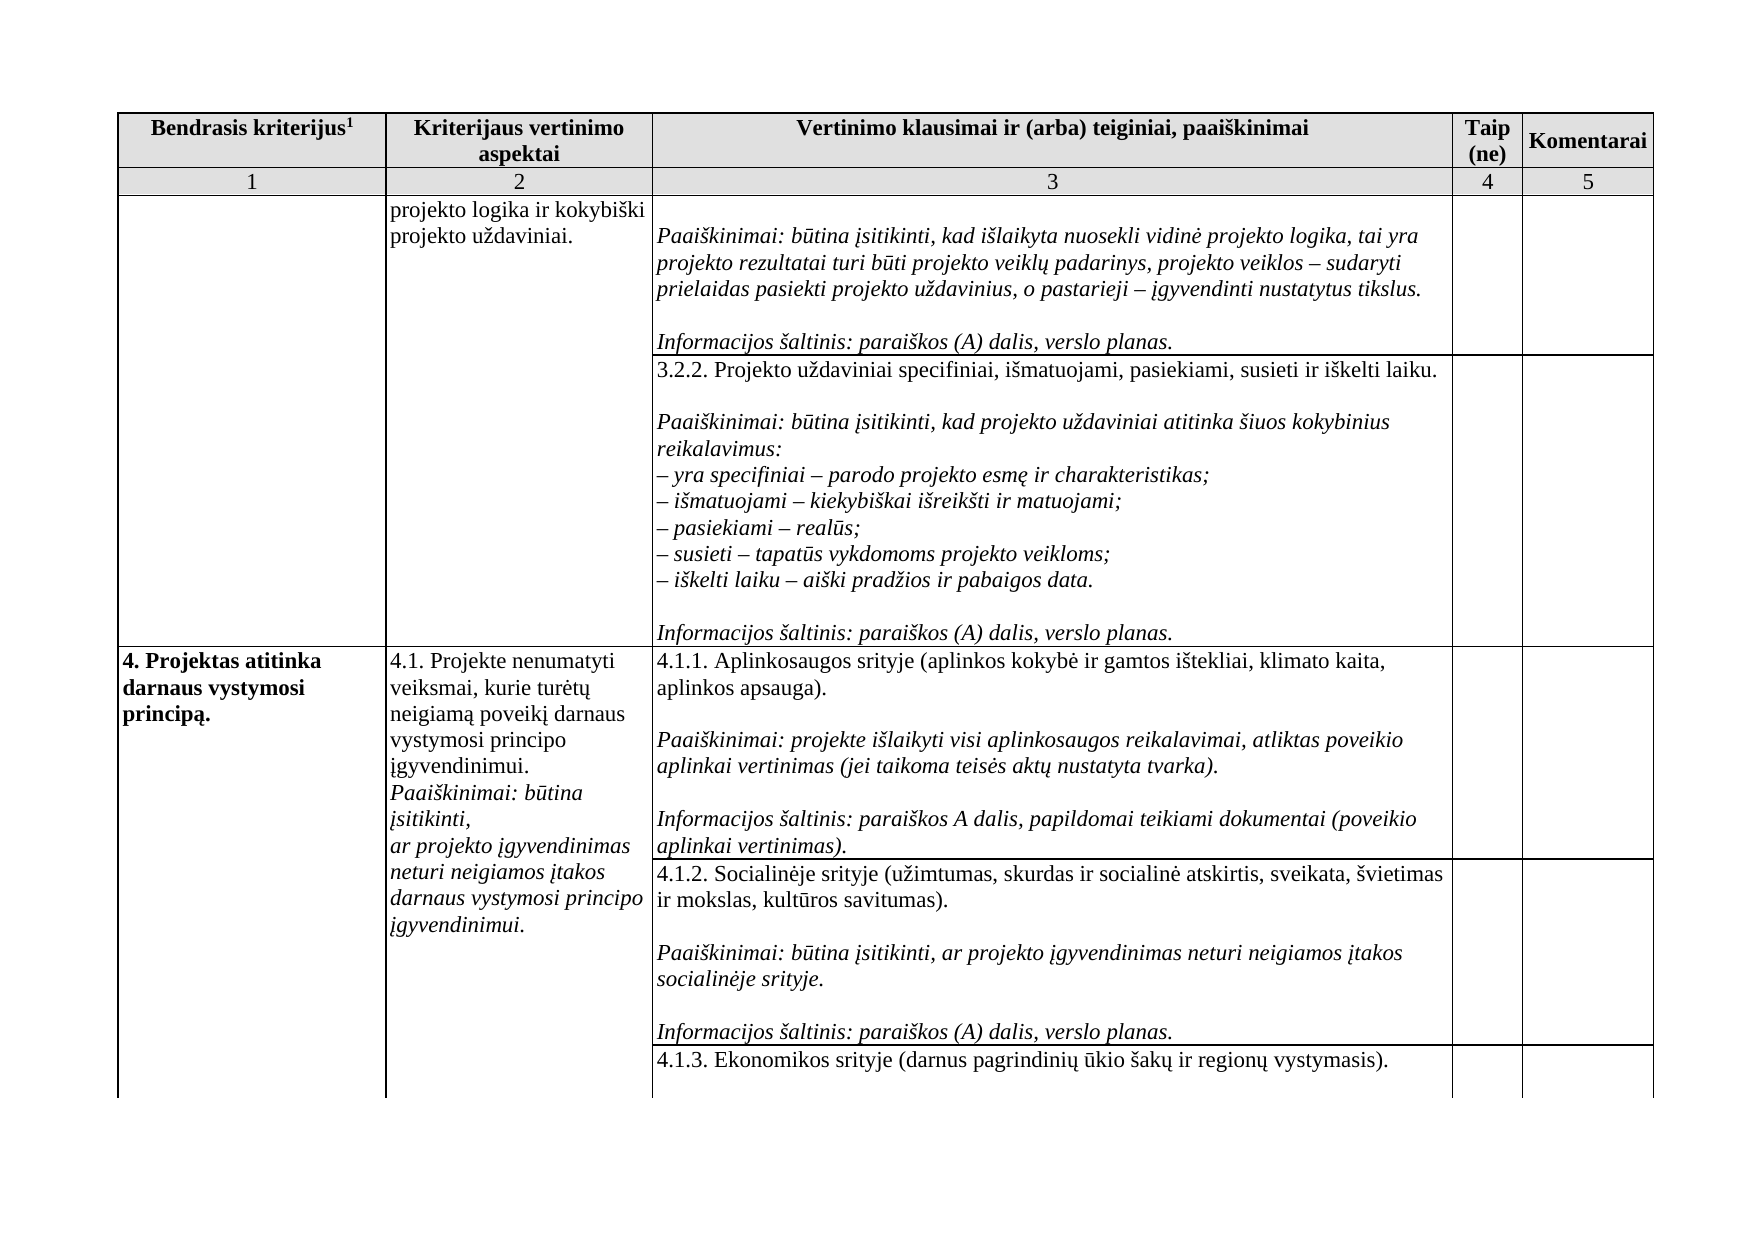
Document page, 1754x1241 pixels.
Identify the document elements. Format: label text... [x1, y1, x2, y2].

table_cell 4.1. Projekte nenumatyti veiksmai, kurie turėtų neigiamą poveikį darnaus vystymosi principo įgyvendinimui. Paaiškinimai: būtina įsitikinti, ar projekto įgyvendinimas neturi neigiamos įtakos darnaus vystymosi principo įgyvendinimui. [387, 647, 652, 1098]
table_cell projekto logika ir kokybiški projekto uždaviniai. [387, 196, 652, 646]
table_cell [1523, 356, 1653, 646]
table_header Bendrasis kriterijus1 [119, 114, 385, 167]
table_cell [1453, 356, 1522, 646]
table_cell [1453, 860, 1522, 1044]
table_cell [119, 196, 385, 646]
table_header Kriterijaus vertinimo aspektai [387, 114, 652, 167]
table_cell 1 [119, 168, 385, 194]
table_cell [1523, 1046, 1653, 1098]
table_header Komentarai [1523, 114, 1653, 167]
table_cell 3.2.2. Projekto uždaviniai specifiniai, išmatuojami, pasiekiami, susieti ir iškelti laiku. Paaiškinimai: būtina įsitikinti, kad projekto uždaviniai atitinka šiuos kokybinius reikalavimus: – yra specifiniai – parodo projekto esmę ir charakteristikas; – išmatuojami – kiekybiškai išreikšti ir matuojami; – pasiekiami – realūs; – susieti – tapatūs vykdomoms projekto veikloms; – iškelti laiku – aiški pradžios ir pabaigos data. Informacijos šaltinis: paraiškos (A) dalis, verslo planas. [653, 356, 1452, 646]
table_cell Paaiškinimai: būtina įsitikinti, kad išlaikyta nuosekli vidinė projekto logika, tai yra projekto rezultatai turi būti projekto veiklų padarinys, projekto veiklos – sudaryti prielaidas pasiekti projekto uždavinius, o pastarieji – įgyvendinti nustatytus tikslus. Informacijos šaltinis: paraiškos (A) dalis, verslo planas. [653, 196, 1452, 354]
table_header Taip (ne) [1453, 114, 1522, 167]
table_cell 4.1.3. Ekonomikos srityje (darnus pagrindinių ūkio šakų ir regionų vystymasis). [653, 1046, 1452, 1098]
table_cell 5 [1523, 168, 1653, 194]
table_cell [1453, 196, 1522, 354]
table_cell [1523, 860, 1653, 1044]
table_cell 4. Projektas atitinka darnaus vystymosi principą. [119, 647, 385, 1098]
table_cell [1453, 647, 1522, 858]
table_cell [1523, 647, 1653, 858]
table_header Vertinimo klausimai ir (arba) teiginiai, paaiškinimai [653, 114, 1452, 167]
table_cell 3 [653, 168, 1452, 194]
table_cell [1523, 196, 1653, 354]
table_cell 4.1.2. Socialinėje srityje (užimtumas, skurdas ir socialinė atskirtis, sveikata, švietimas ir mokslas, kultūros savitumas). Paaiškinimai: būtina įsitikinti, ar projekto įgyvendinimas neturi neigiamos įtakos socialinėje srityje. Informacijos šaltinis: paraiškos (A) dalis, verslo planas. [653, 860, 1452, 1044]
table_cell 2 [387, 168, 652, 194]
table_cell [1453, 1046, 1522, 1098]
table_cell 4 [1453, 168, 1522, 194]
table_cell 4.1.1. Aplinkosaugos srityje (aplinkos kokybė ir gamtos ištekliai, klimato kaita, aplinkos apsauga). Paaiškinimai: projekte išlaikyti visi aplinkosaugos reikalavimai, atliktas poveikio aplinkai vertinimas (jei taikoma teisės aktų nustatyta tvarka). Informacijos šaltinis: paraiškos A dalis, papildomai teikiami dokumentai (poveikio aplinkai vertinimas). [653, 647, 1452, 858]
